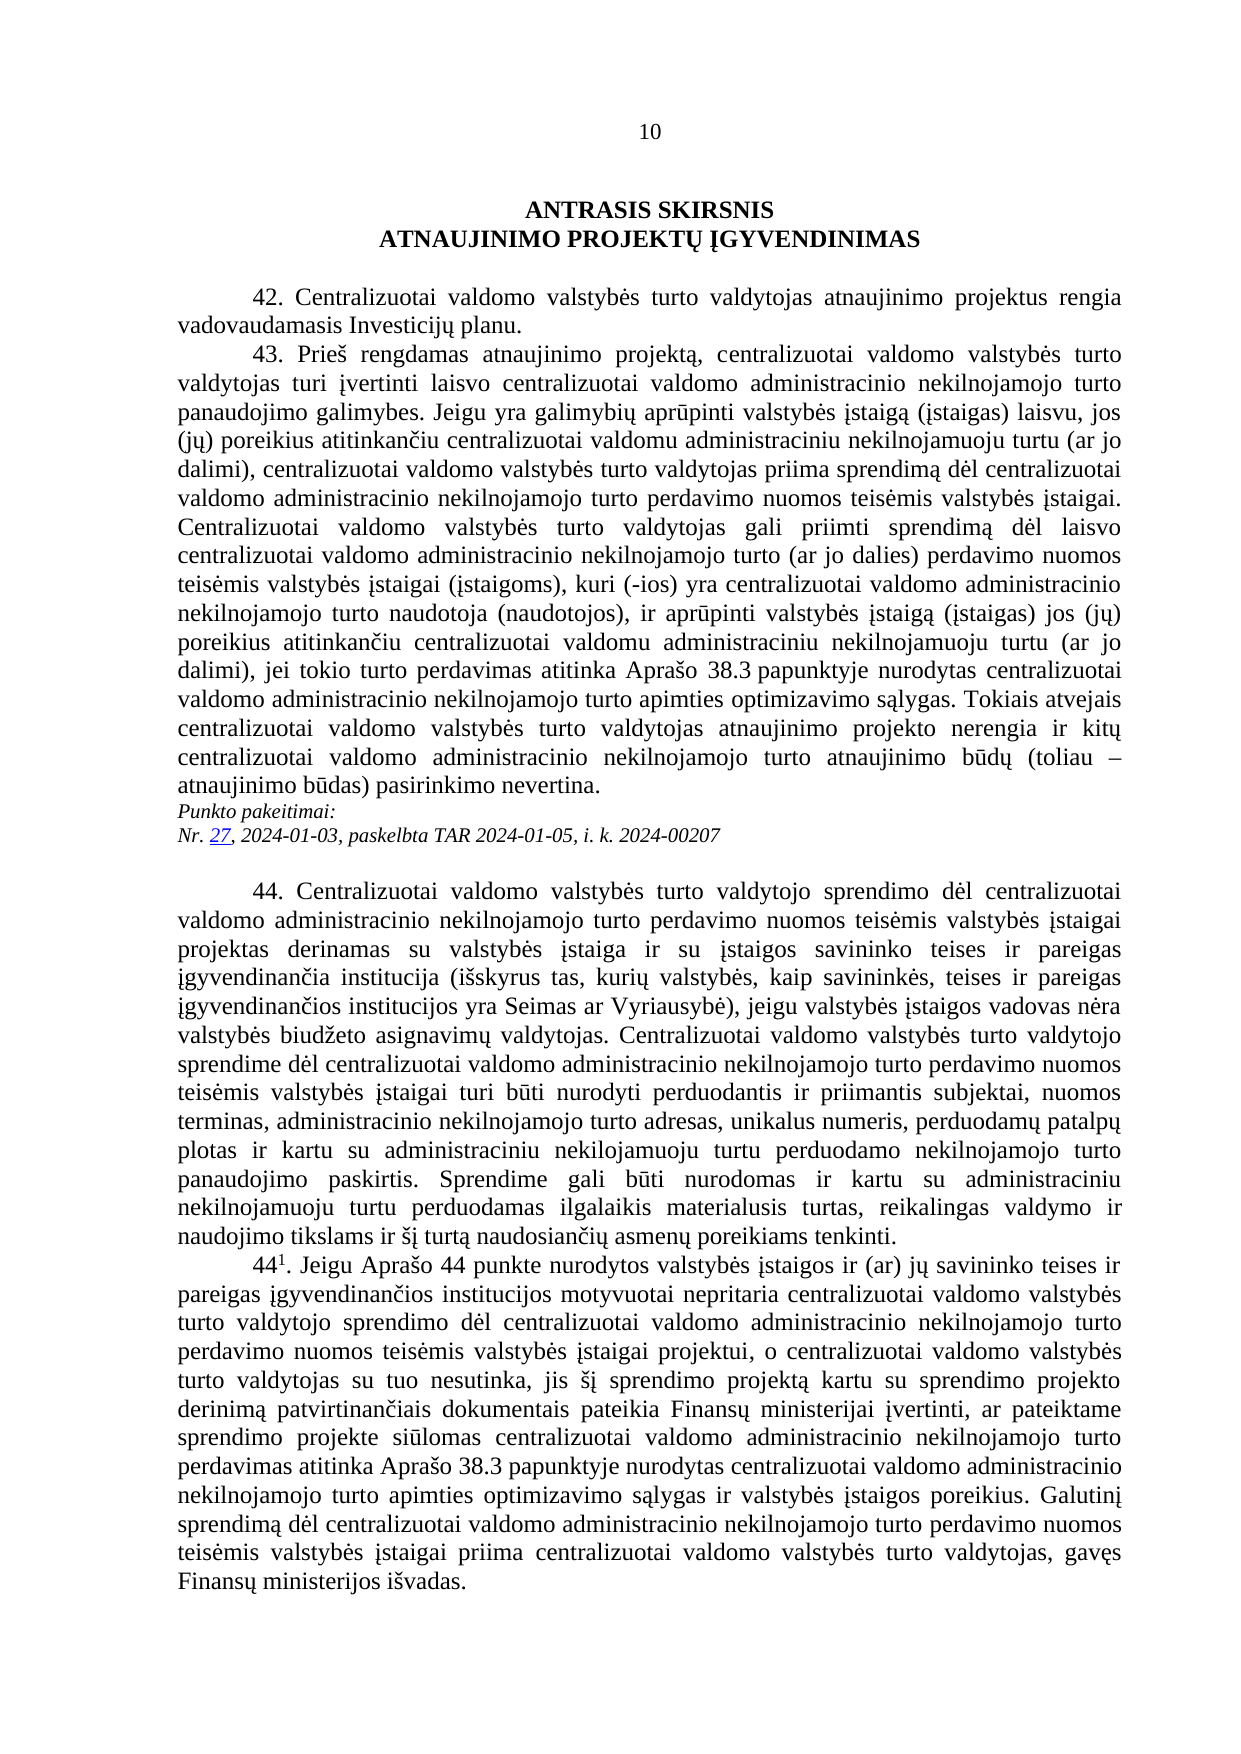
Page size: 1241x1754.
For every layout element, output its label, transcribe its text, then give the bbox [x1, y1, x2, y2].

text 44. Centralizuotai valdomo valstybės turto valdytojo sprendimo dėl centralizuotai valdomo administracinio nekilnojamojo turto perdavimo nuomos teisėmis valstybės įstaigai projektas derinamas su valstybės įstaiga ir su įstaigos savininko teises ir pareigas įgyvendinančia institucija (išskyrus tas, kurių valstybės, kaip savininkės, teises ir pareigas įgyvendinančios institucijos yra Seimas ar Vyriausybė), jeigu valstybės įstaigos vadovas nėra valstybės biudžeto asignavimų valdytojas. Centralizuotai valdomo valstybės turto valdytojo sprendime dėl centralizuotai valdomo administracinio nekilnojamojo turto perdavimo nuomos teisėmis valstybės įstaigai turi būti nurodyti perduodantis ir priimantis subjektai, nuomos terminas, administracinio nekilnojamojo turto adresas, unikalus numeris, perduodamų patalpų plotas ir kartu su administraciniu nekilojamuoju turtu perduodamo nekilnojamojo turto panaudojimo paskirtis. Sprendime gali būti nurodomas ir kartu su administraciniu nekilnojamuoju turtu perduodamas ilgalaikis materialusis turtas, reikalingas valdymo ir naudojimo tikslams ir šį turtą naudosiančių asmenų poreikiams tenkinti. [177, 876, 1122, 1250]
text 43. Prieš rengdamas atnaujinimo projektą, centralizuotai valdomo valstybės turto valdytojas turi įvertinti laisvo centralizuotai valdomo administracinio nekilnojamojo turto panaudojimo galimybes. Jeigu yra galimybių aprūpinti valstybės įstaigą (įstaigas) laisvu, jos (jų) poreikius atitinkančiu centralizuotai valdomu administraciniu nekilnojamuoju turtu (ar jo dalimi), centralizuotai valdomo valstybės turto valdytojas priima sprendimą dėl centralizuotai valdomo administracinio nekilnojamojo turto perdavimo nuomos teisėmis valstybės įstaigai. Centralizuotai valdomo valstybės turto valdytojas gali priimti sprendimą dėl laisvo centralizuotai valdomo administracinio nekilnojamojo turto (ar jo dalies) perdavimo nuomos teisėmis valstybės įstaigai (įstaigoms), kuri (-ios) yra centralizuotai valdomo administracinio nekilnojamojo turto naudotoja (naudotojos), ir aprūpinti valstybės įstaigą (įstaigas) jos (jų) poreikius atitinkančiu centralizuotai valdomu administraciniu nekilnojamuoju turtu (ar jo dalimi), jei tokio turto perdavimas atitinka Aprašo 38.3 papunktyje nurodytas centralizuotai valdomo administracinio nekilnojamojo turto apimties optimizavimo sąlygas. Tokiais atvejais centralizuotai valdomo valstybės turto valdytojas atnaujinimo projekto nerengia ir kitų centralizuotai valdomo administracinio nekilnojamojo turto atnaujinimo būdų (toliau – atnaujinimo būdas) pasirinkimo nevertina. [177, 339, 1122, 799]
text ATNAUJINIMO PROJEKTŲ ĮGYVENDINIMAS [177, 224, 1122, 253]
text 441. Jeigu Aprašo 44 punkte nurodytos valstybės įstaigos ir (ar) jų savininko teises ir pareigas įgyvendinančios institucijos motyvuotai nepritaria centralizuotai valdomo valstybės turto valdytojo sprendimo dėl centralizuotai valdomo administracinio nekilnojamojo turto perdavimo nuomos teisėmis valstybės įstaigai projektui, o centralizuotai valdomo valstybės turto valdytojas su tuo nesutinka, jis šį sprendimo projektą kartu su sprendimo projekto derinimą patvirtinančiais dokumentais pateikia Finansų ministerijai įvertinti, ar pateiktame sprendimo projekte siūlomas centralizuotai valdomo administracinio nekilnojamojo turto perdavimas atitinka Aprašo 38.3 papunktyje nurodytas centralizuotai valdomo administracinio nekilnojamojo turto apimties optimizavimo sąlygas ir valstybės įstaigos poreikius. Galutinį sprendimą dėl centralizuotai valdomo administracinio nekilnojamojo turto perdavimo nuomos teisėmis valstybės įstaigai priima centralizuotai valdomo valstybės turto valdytojas, gavęs Finansų ministerijos išvadas. [177, 1250, 1122, 1595]
text Nr. 27, 2024-01-03, paskelbta TAR 2024-01-05, i. k. 2024-00207 [177, 823, 1122, 847]
text ANTRASIS SKIRSNIS [177, 196, 1122, 224]
text Punkto pakeitimai: [177, 799, 1122, 823]
text 42. Centralizuotai valdomo valstybės turto valdytojas atnaujinimo projektus rengia vadovaudamasis Investicijų planu. [177, 282, 1122, 339]
